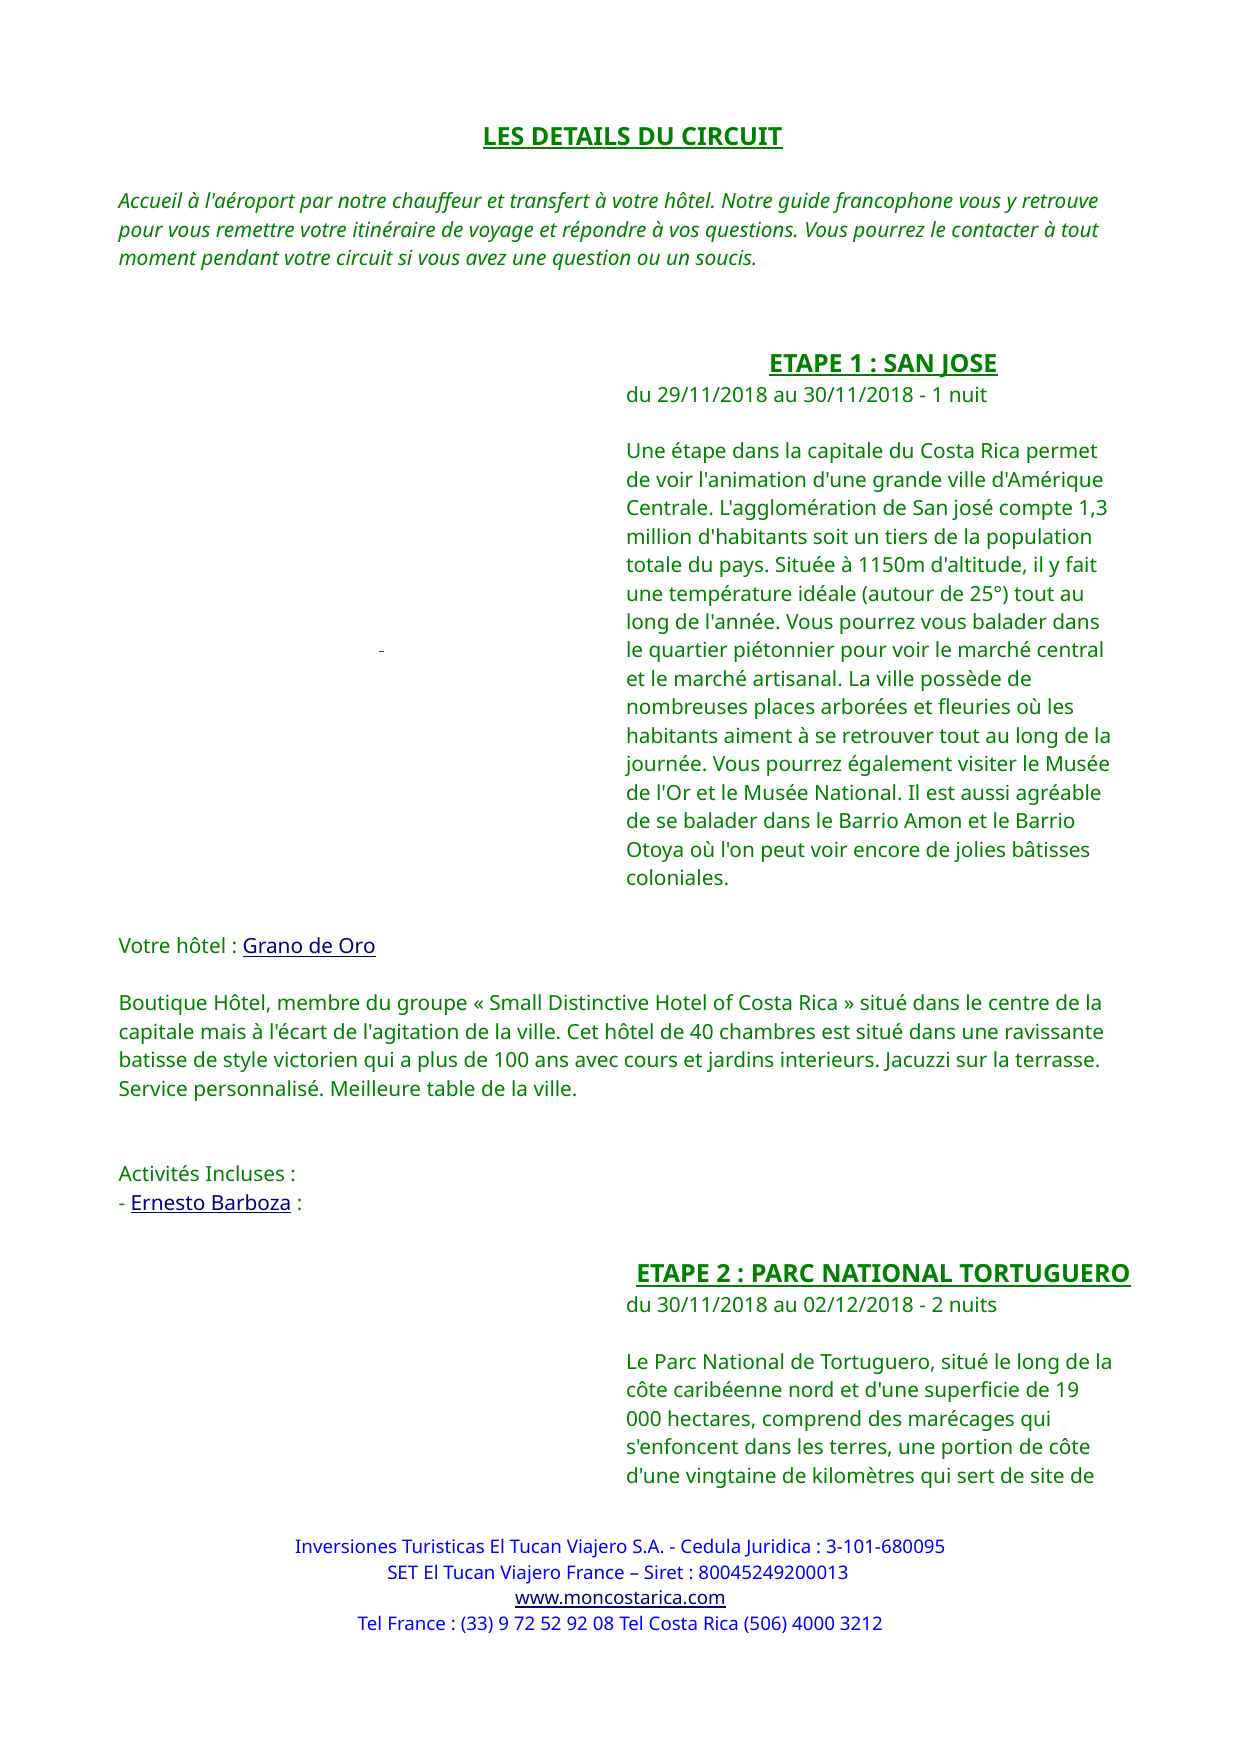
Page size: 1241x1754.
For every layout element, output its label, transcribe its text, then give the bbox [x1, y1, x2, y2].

text LES DETAILS DU CIRCUIT [118, 118, 1146, 152]
text Accueil à l'aéroport par notre chauffeur et transfert à votre hôtel. Notre guide francophone vous y retrouve pour vous remettre votre itinéraire de voyage et répondre à vos questions. Vous pourrez le contacter à tout moment pendant votre circuit si vous avez une question ou un soucis. [118, 186, 1146, 272]
table_header ETAPE 1 : SAN JOSE du 29/11/2018 au 30/11/2018 - 1 nuit Une étape dans la capitale du Costa Rica permet de voir l'animation d'une grande ville d'Amérique Centrale. L'agglomération de San josé compte 1,3 million d'habitants soit un tiers de la population totale du pays. Située à 1150m d'altitude, il y fait une température idéale (autour de 25°) tout au long de l'année. Vous pourrez vous balader dans le quartier piétonnier pour voir le marché central et le marché artisanal. La ville possède de nombreuses places arborées et fleuries où les habitants aiment à se retrouver tout au long de la journée. Vous pourrez également visiter le Musée de l'Or et le Musée National. Il est aussi agréable de se balader dans le Barrio Amon et le Barrio Otoya où l'on peut voir encore de jolies bâtisses coloniales. [620, 340, 1122, 897]
table_header ETAPE 2 : PARC NATIONAL TORTUGUERO du 30/11/2018 au 02/12/2018 - 2 nuits Le Parc National de Tortuguero, situé le long de la côte caribéenne nord et d'une superficie de 19 000 hectares, comprend des marécages qui s'enfoncent dans les terres, une portion de côte d'une vingtaine de kilomètres qui sert de site de ponte aux tortues et une portion d'eaux territoriales. Le Parc est composé d'un labyrinthe de canaux qui permettent d'observer la faune et la flore depuis des petits bateaux à moteur. Le parc protège la reproduction des tortues vertes. Vous assisterez à la ponte des tortues vertes (Juin à Octobre) ou des tortues luth géantes (mi-février à juillet) ou assisterez à l'éclosion et le retour à la mer des bébés tortues. Vous pourrez admirer plus de 300 espèces d'oiseaux dont le fameux toucan, 57 espèces d'amphibiens, 111 espèces de reptiles et 60 espèces de mammifères dont les jaguars, tapirs, ocelots, crocodiles... Le village de Tortuguero est un village pittoresque qui s'étend entre la mer des caraibes et le canal principal. Tous les logdes de Tortuguero sont isolés entre canaux et forêt, on y accède uniquement en bateau depuis les ports de la Pavona ou Cano Banco ou depuis l'aéroport de Tortuguero. Ils proposent tous des formules tout inclus : transport depuis San José en bus puis bateau, repas, guide, logement et excursion. [620, 1250, 1122, 1495]
text - Ernesto Barboza : [118, 1188, 1122, 1216]
table_header [118, 340, 620, 897]
text Boutique Hôtel, membre du groupe « Small Distinctive Hotel of Costa Rica » situé dans le centre de la capitale mais à l'écart de l'agitation de la ville. Cet hôtel de 40 chambres est situé dans une ravissante batisse de style victorien qui a plus de 100 ans avec cours et jardins interieurs. Jacuzzi sur la terrasse. Service personnalisé. Meilleure table de la ville. [118, 988, 1122, 1102]
text Activités Incluses : [118, 1159, 1122, 1188]
table_header [118, 1250, 620, 1495]
text Votre hôtel : Grano de Oro [118, 931, 1122, 960]
